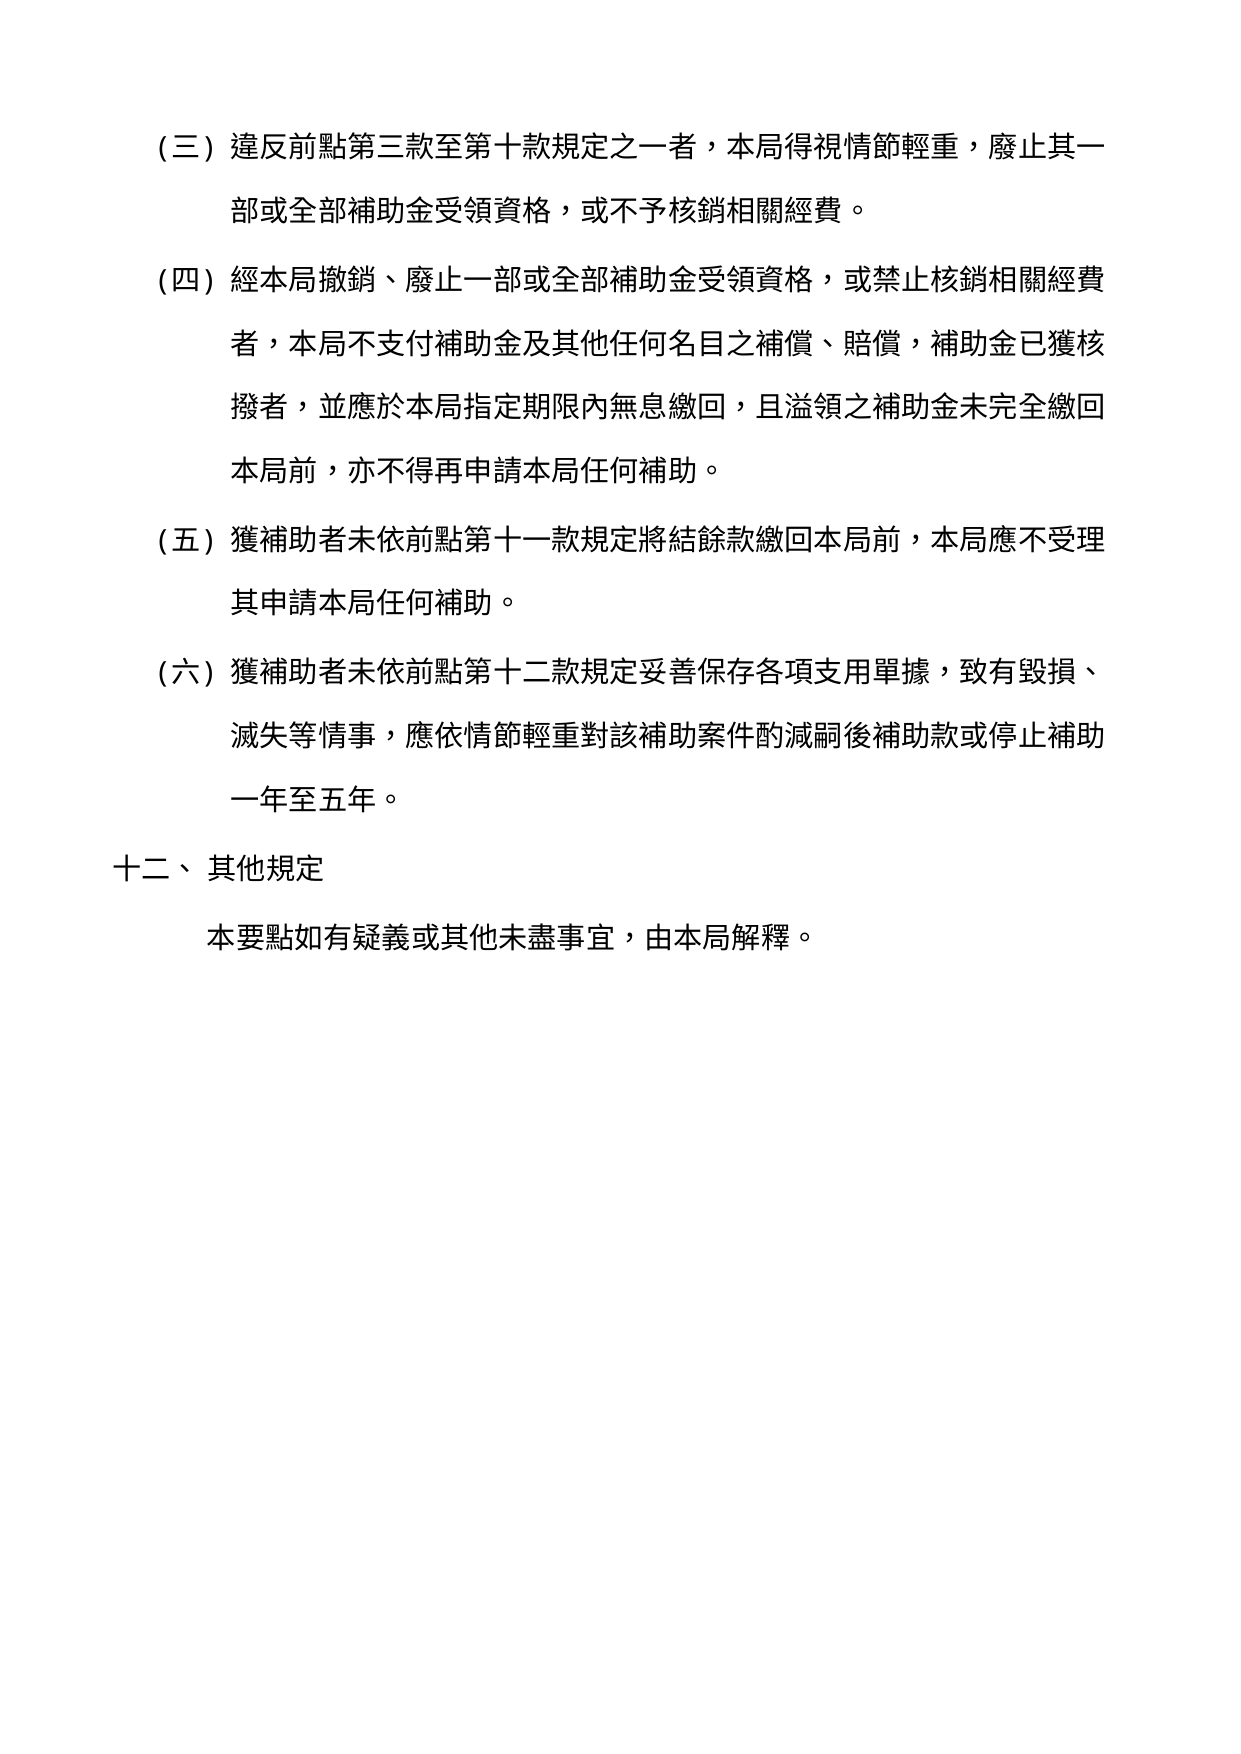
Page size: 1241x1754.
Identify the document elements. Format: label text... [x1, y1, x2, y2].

list 違反前點第三款至第十款規定之一者，本局得視情節輕重，廢止其一部或全部補助金受領資格，或不予核銷相關經費。 [153, 124, 1122, 230]
text 本要點如有疑義或其他未盡事宜，由本局解釋。 [207, 914, 1122, 957]
list 獲補助者未依前點第十二款規定妥善保存各項支用單據，致有毀損、滅失等情事，應依情節輕重對該補助案件酌減嗣後補助款或停止補助一年至五年。 [153, 649, 1122, 818]
list 其他規定 [112, 845, 1122, 887]
list 經本局撤銷、廢止一部或全部補助金受領資格，或禁止核銷相關經費者，本局不支付補助金及其他任何名目之補償、賠償，補助金已獲核撥者，並應於本局指定期限內無息繳回，且溢領之補助金未完全繳回本局前，亦不得再申請本局任何補助。 [153, 257, 1122, 489]
list 獲補助者未依前點第十一款規定將結餘款繳回本局前，本局應不受理其申請本局任何補助。 [153, 516, 1122, 622]
